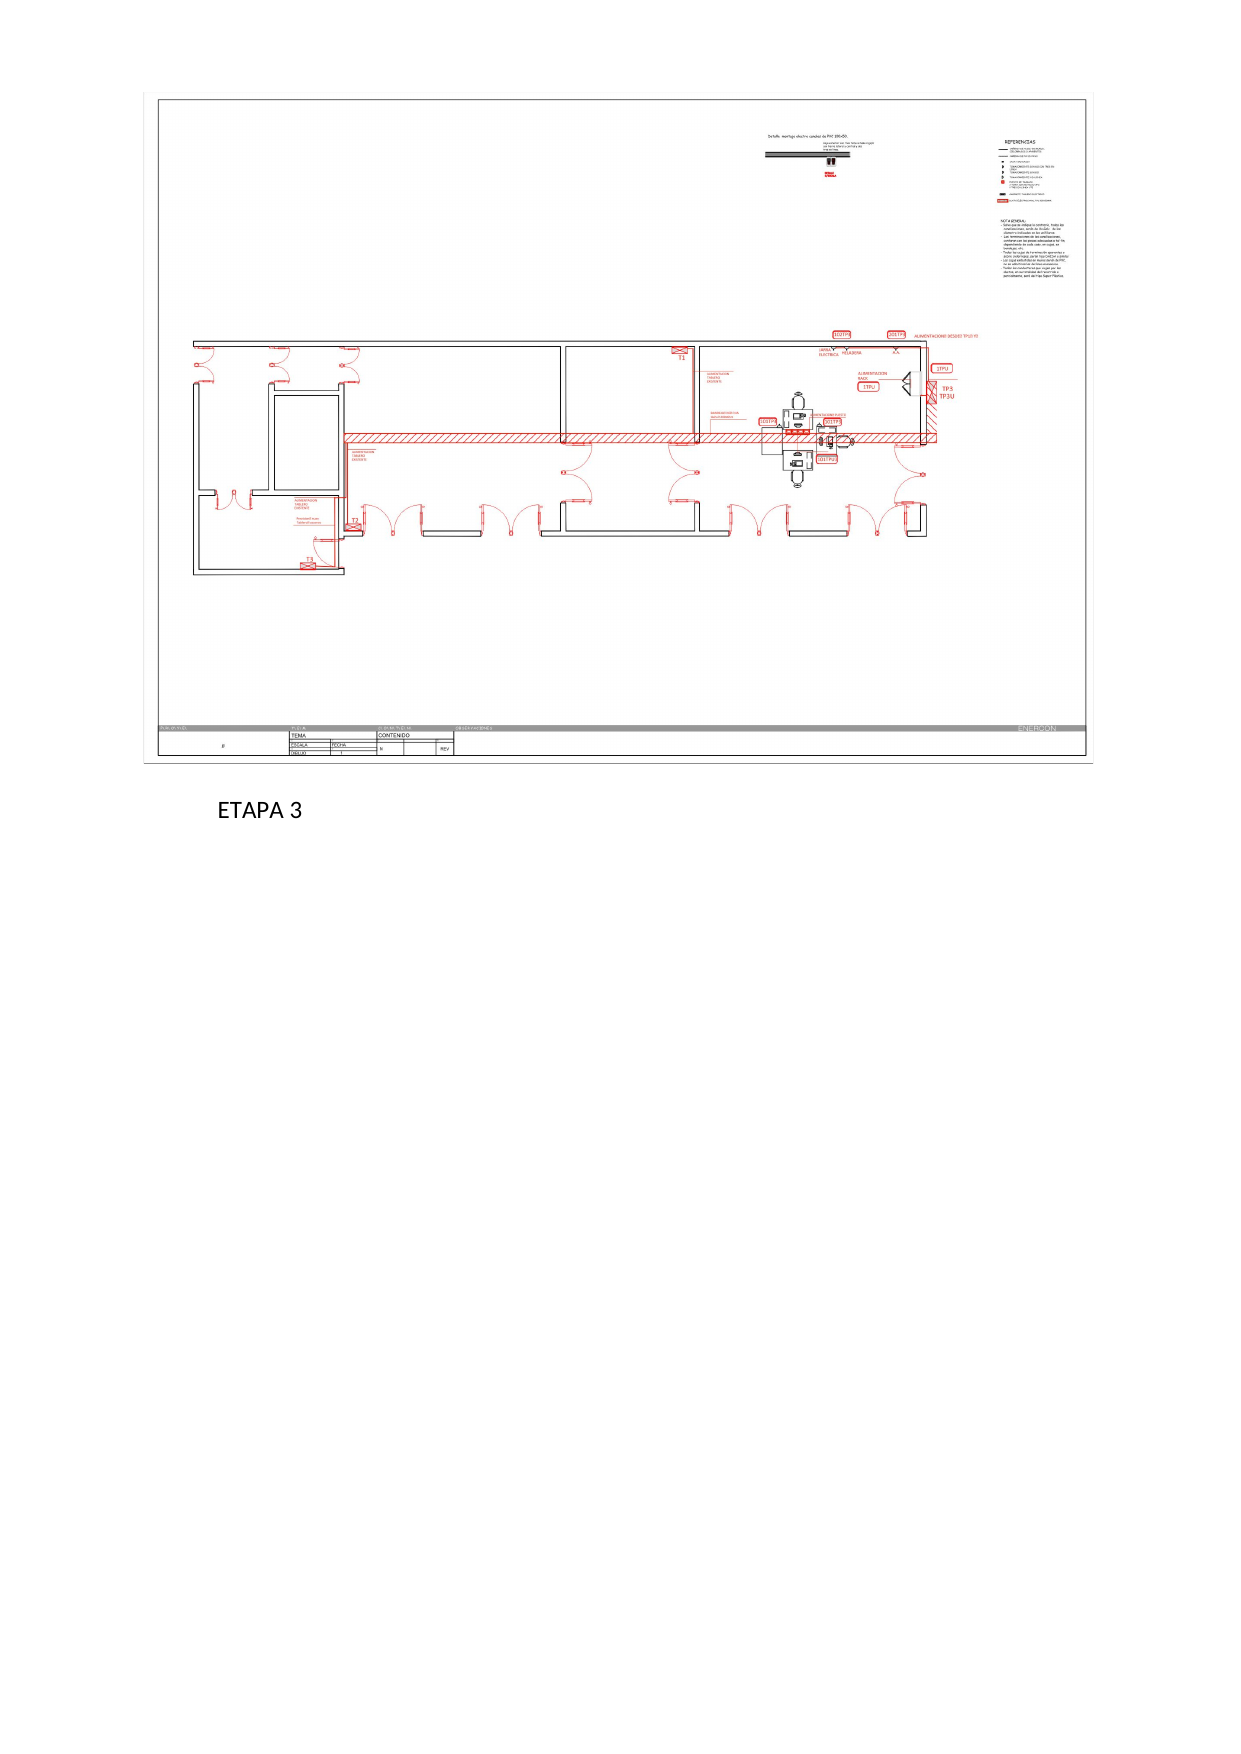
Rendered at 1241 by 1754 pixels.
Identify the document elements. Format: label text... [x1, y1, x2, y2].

text ETAPA 3 [144, 794, 1093, 825]
picture [143, 92, 1094, 764]
